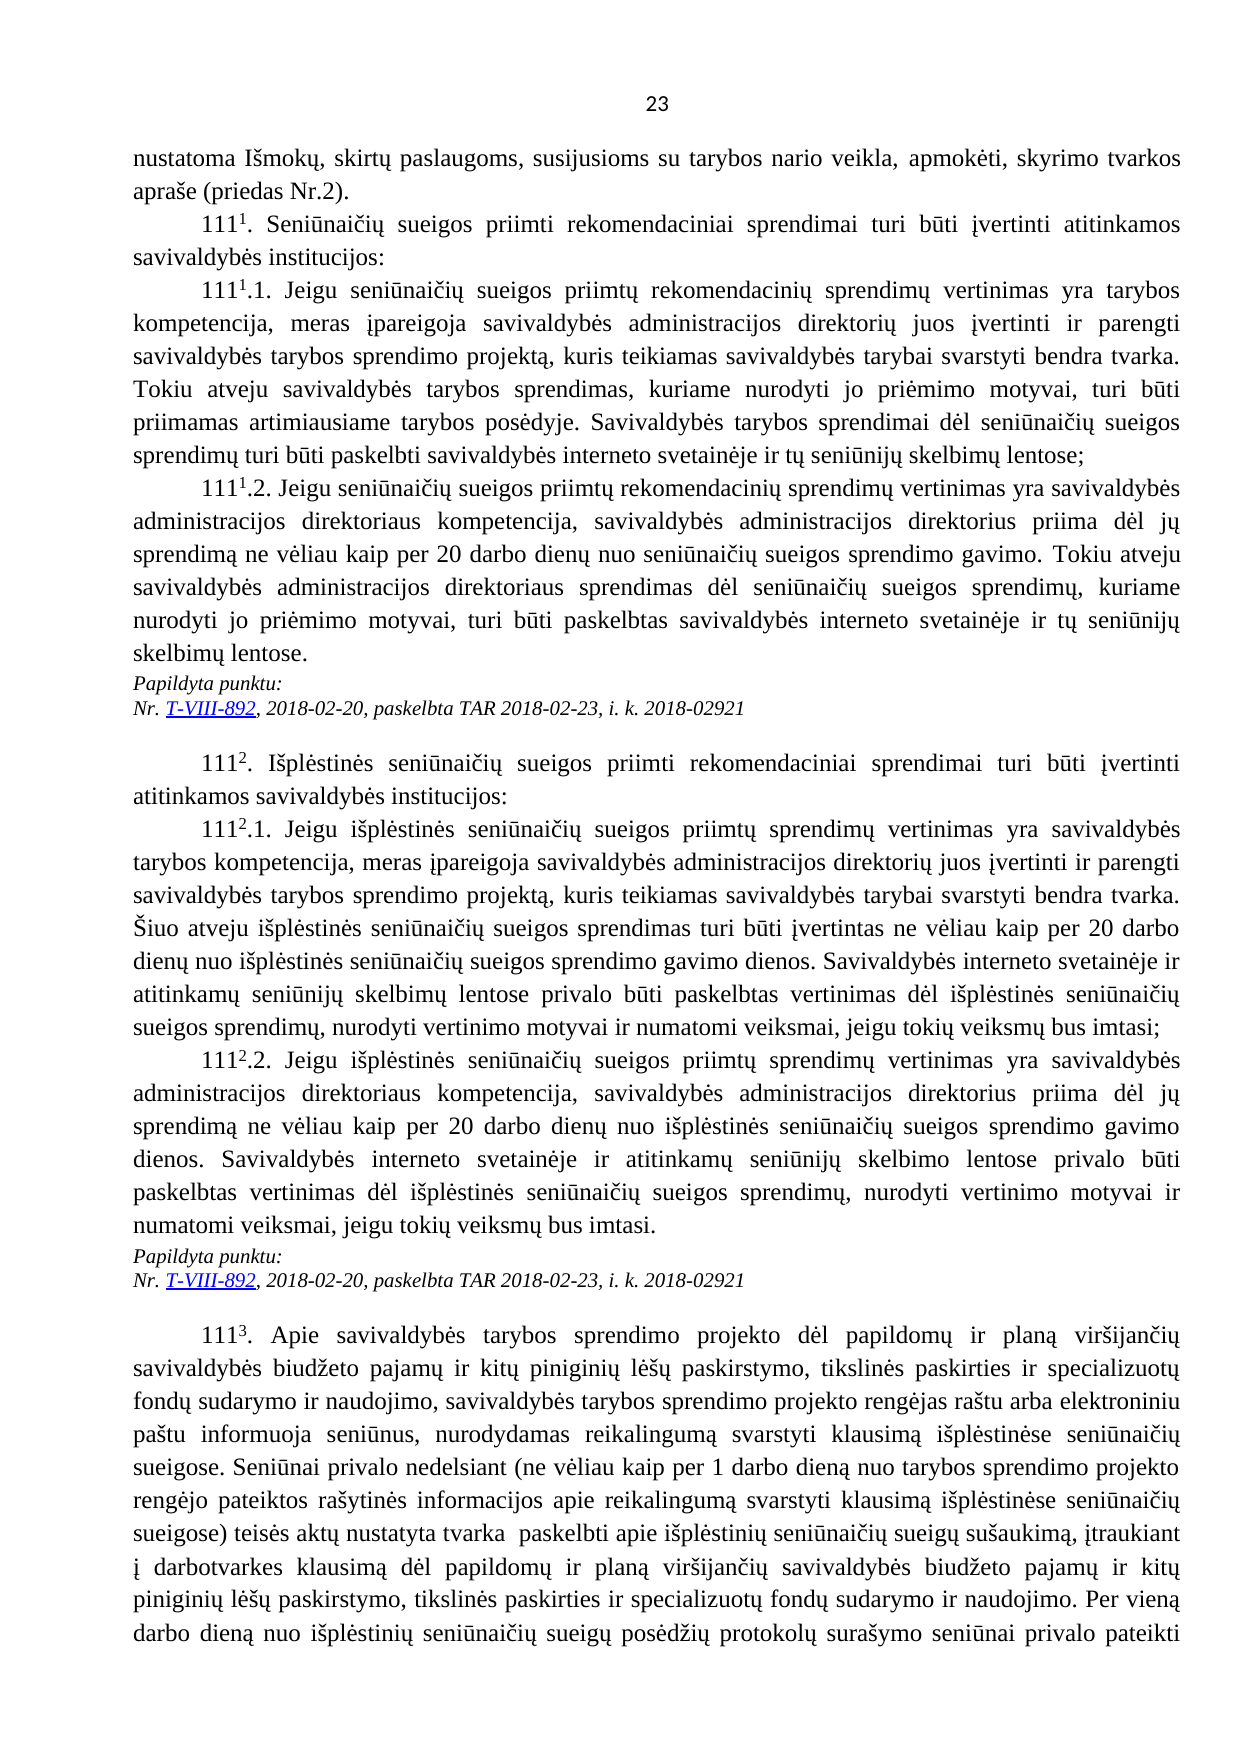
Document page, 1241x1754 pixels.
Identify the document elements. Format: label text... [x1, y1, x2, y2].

text Papildyta punktu: [133, 671, 1181, 695]
text nustatoma Išmokų, skirtų paslaugoms, susijusioms su tarybos nario veikla, apmokėti, skyrimo tvarkos apraše (priedas Nr.2). [133, 143, 1181, 205]
text 1111.1. Jeigu seniūnaičių sueigos priimtų rekomendacinių sprendimų vertinimas yra tarybos kompetencija, meras įpareigoja savivaldybės administracijos direktorių juos įvertinti ir parengti savivaldybės tarybos sprendimo projektą, kuris teikiamas savivaldybės tarybai svarstyti bendra tvarka. Tokiu atveju savivaldybės tarybos sprendimas, kuriame nurodyti jo priėmimo motyvai, turi būti priimamas artimiausiame tarybos posėdyje. Savivaldybės tarybos sprendimai dėl seniūnaičių sueigos sprendimų turi būti paskelbti savivaldybės interneto svetainėje ir tų seniūnijų skelbimų lentose; [133, 275, 1181, 469]
text 1112. Išplėstinės seniūnaičių sueigos priimti rekomendaciniai sprendimai turi būti įvertinti atitinkamos savivaldybės institucijos: [133, 748, 1181, 810]
text Papildyta punktu: [133, 1243, 1181, 1268]
text 1111. Seniūnaičių sueigos priimti rekomendaciniai sprendimai turi būti įvertinti atitinkamos savivaldybės institucijos: [133, 209, 1181, 271]
text 1113. Apie savivaldybės tarybos sprendimo projekto dėl papildomų ir planą viršijančių savivaldybės biudžeto pajamų ir kitų piniginių lėšų paskirstymo, tikslinės paskirties ir specializuotų fondų sudarymo ir naudojimo, savivaldybės tarybos sprendimo projekto rengėjas raštu arba elektroniniu paštu informuoja seniūnus, nurodydamas reikalingumą svarstyti klausimą išplėstinėse seniūnaičių sueigose. Seniūnai privalo nedelsiant (ne vėliau kaip per 1 darbo dieną nuo tarybos sprendimo projekto rengėjo pateiktos rašytinės informacijos apie reikalingumą svarstyti klausimą išplėstinėse seniūnaičių sueigose) teisės aktų nustatyta tvarka paskelbti apie išplėstinių seniūnaičių sueigų sušaukimą, įtraukiant į darbotvarkes klausimą dėl papildomų ir planą viršijančių savivaldybės biudžeto pajamų ir kitų piniginių lėšų paskirstymo, tikslinės paskirties ir specializuotų fondų sudarymo ir naudojimo. Per vieną darbo dieną nuo išplėstinių seniūnaičių sueigų posėdžių protokolų surašymo seniūnai privalo pateikti [133, 1320, 1181, 1646]
text Nr. T-VIII-892, 2018-02-20, paskelbta TAR 2018-02-23, i. k. 2018-02921 [133, 1268, 1181, 1292]
text 1111.2. Jeigu seniūnaičių sueigos priimtų rekomendacinių sprendimų vertinimas yra savivaldybės administracijos direktoriaus kompetencija, savivaldybės administracijos direktorius priima dėl jų sprendimą ne vėliau kaip per 20 darbo dienų nuo seniūnaičių sueigos sprendimo gavimo. Tokiu atveju savivaldybės administracijos direktoriaus sprendimas dėl seniūnaičių sueigos sprendimų, kuriame nurodyti jo priėmimo motyvai, turi būti paskelbtas savivaldybės interneto svetainėje ir tų seniūnijų skelbimų lentose. [133, 473, 1181, 667]
text 1112.1. Jeigu išplėstinės seniūnaičių sueigos priimtų sprendimų vertinimas yra savivaldybės tarybos kompetencija, meras įpareigoja savivaldybės administracijos direktorių juos įvertinti ir parengti savivaldybės tarybos sprendimo projektą, kuris teikiamas savivaldybės tarybai svarstyti bendra tvarka. Šiuo atveju išplėstinės seniūnaičių sueigos sprendimas turi būti įvertintas ne vėliau kaip per 20 darbo dienų nuo išplėstinės seniūnaičių sueigos sprendimo gavimo dienos. Savivaldybės interneto svetainėje ir atitinkamų seniūnijų skelbimų lentose privalo būti paskelbtas vertinimas dėl išplėstinės seniūnaičių sueigos sprendimų, nurodyti vertinimo motyvai ir numatomi veiksmai, jeigu tokių veiksmų bus imtasi; [133, 814, 1181, 1041]
text Nr. T-VIII-892, 2018-02-20, paskelbta TAR 2018-02-23, i. k. 2018-02921 [133, 695, 1181, 719]
text 1112.2. Jeigu išplėstinės seniūnaičių sueigos priimtų sprendimų vertinimas yra savivaldybės administracijos direktoriaus kompetencija, savivaldybės administracijos direktorius priima dėl jų sprendimą ne vėliau kaip per 20 darbo dienų nuo išplėstinės seniūnaičių sueigos sprendimo gavimo dienos. Savivaldybės interneto svetainėje ir atitinkamų seniūnijų skelbimo lentose privalo būti paskelbtas vertinimas dėl išplėstinės seniūnaičių sueigos sprendimų, nurodyti vertinimo motyvai ir numatomi veiksmai, jeigu tokių veiksmų bus imtasi. [133, 1045, 1181, 1239]
